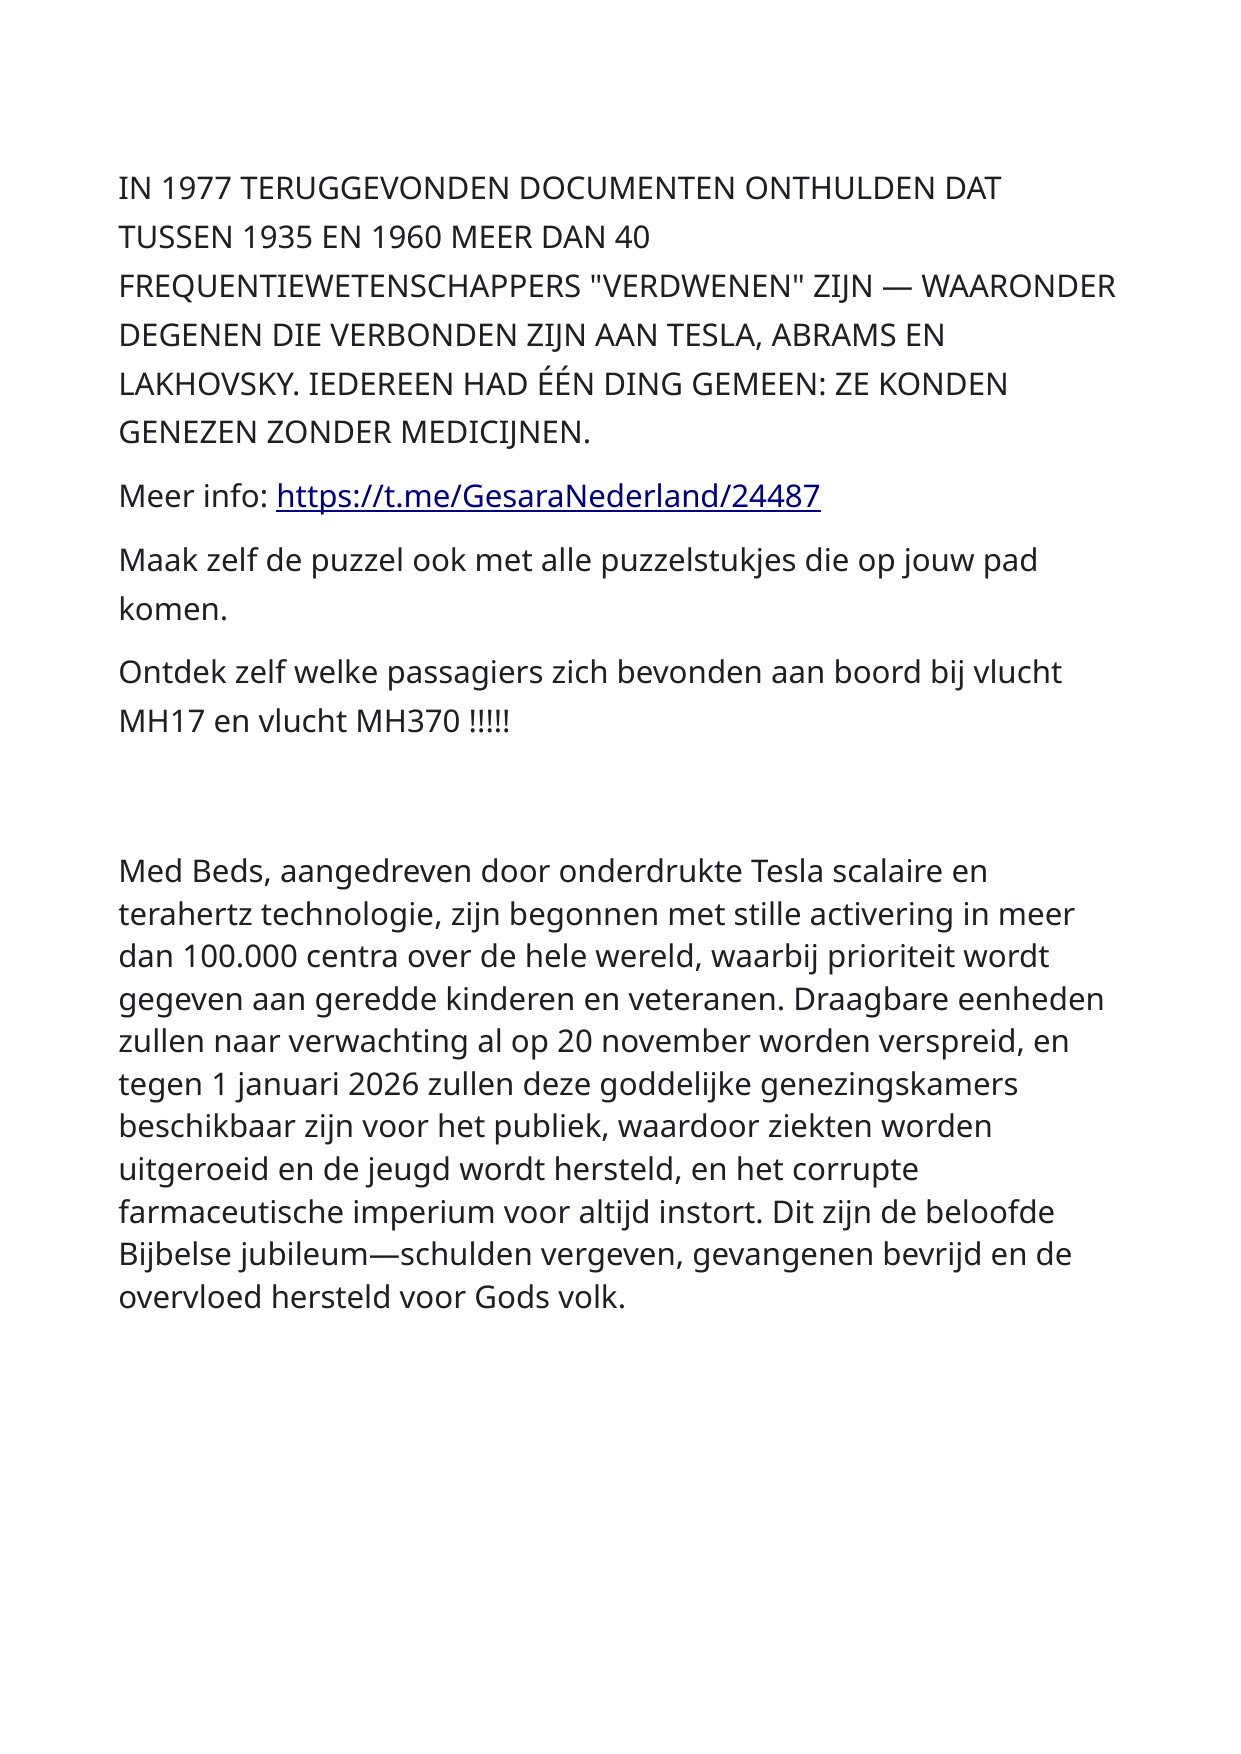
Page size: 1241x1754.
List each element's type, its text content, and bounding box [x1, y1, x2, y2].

text Med Beds, aangedreven door onderdrukte Tesla scalaire en terahertz technologie, zijn begonnen met stille activering in meer dan 100.000 centra over de hele wereld, waarbij prioriteit wordt gegeven aan geredde kinderen en veteranen. Draagbare eenheden zullen naar verwachting al op 20 november worden verspreid, en tegen 1 januari 2026 zullen deze goddelijke genezingskamers beschikbaar zijn voor het publiek, waardoor ziekten worden uitgeroeid en de jeugd wordt hersteld, en het corrupte farmaceutische imperium voor altijd instort. Dit zijn de beloofde Bijbelse jubileum—schulden vergeven, gevangenen bevrijd en de overvloed hersteld voor Gods volk. [118, 849, 1122, 1317]
text Maak zelf de puzzel ook met alle puzzelstukjes die op jouw pad komen. [118, 538, 1122, 629]
text IN 1977 TERUGGEVONDEN DOCUMENTEN ONTHULDEN DAT TUSSEN 1935 EN 1960 MEER DAN 40 FREQUENTIEWETENSCHAPPERS "VERDWENEN" ZIJN — WAARONDER DEGENEN DIE VERBONDEN ZIJN AAN TESLA, ABRAMS EN LAKHOVSKY. IEDEREEN HAD ÉÉN DING GEMEEN: ZE KONDEN GENEZEN ZONDER MEDICIJNEN. [118, 166, 1122, 453]
text Ontdek zelf welke passagiers zich bevonden aan boord bij vlucht MH17 en vlucht MH370 !!!!! [118, 650, 1122, 742]
text Meer info: https://t.me/GesaraNederland/24487 [118, 474, 1122, 517]
